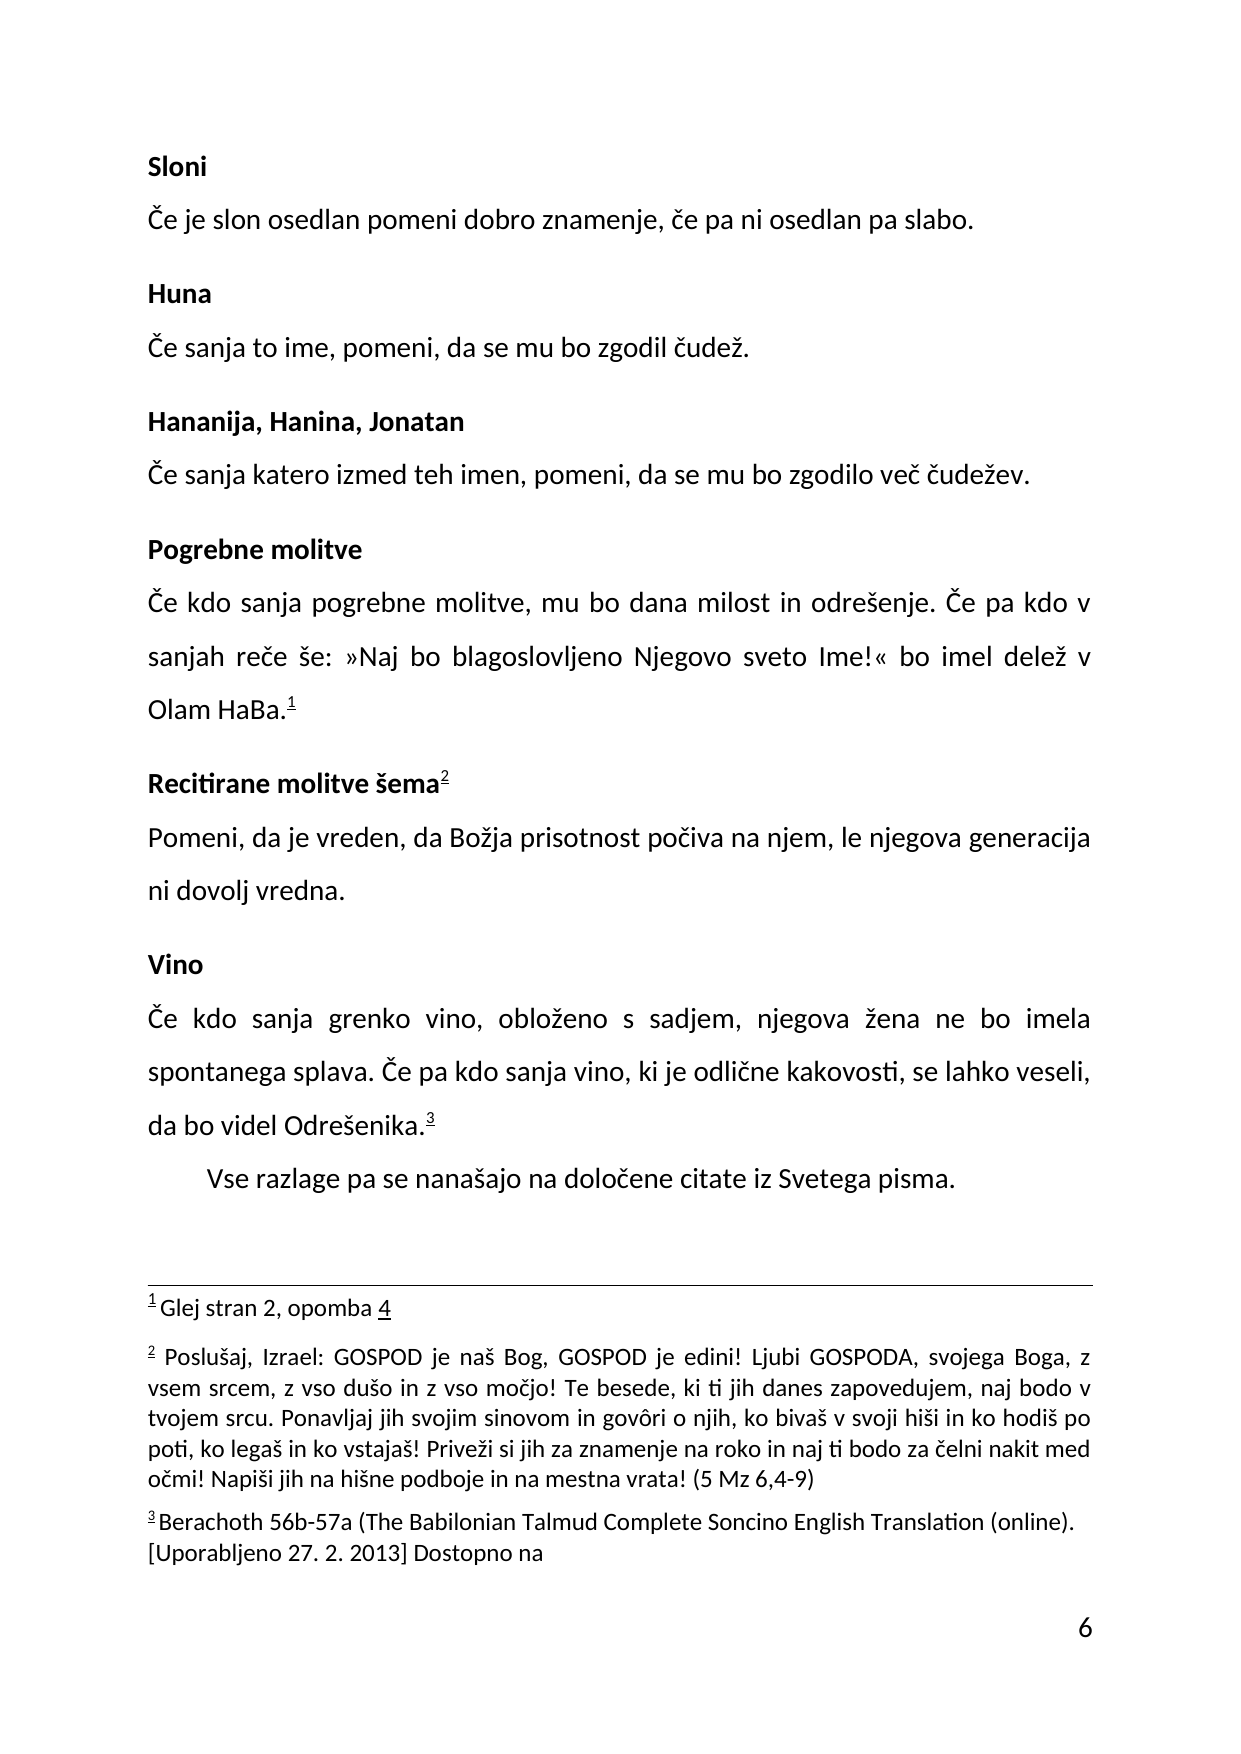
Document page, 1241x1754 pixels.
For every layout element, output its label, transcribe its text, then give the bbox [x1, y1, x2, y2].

text 2 Poslušaj, Izrael: GOSPOD je naš Bog, GOSPOD je edini! Ljubi GOSPODA, svojega Boga, z vsem srcem, z vso dušo in z vso močjo! Te besede, ki ti jih danes zapovedujem, naj bodo v tvojem srcu. Ponavljaj jih svojim sinovom in govôri o njih, ko bivaš v svoji hiši in ko hodiš po poti, ko legaš in ko vstajaš! Priveži si jih za znamenje na roko in naj ti bodo za čelni nakit med očmi! Napiši jih na hišne podboje in na mestna vrata! (5 Mz 6,4-9) [148, 1338, 1093, 1494]
text 3 Berachoth 56b-57a (The Babilonian Talmud Complete Soncino English Translation (online). [Uporabljeno 27. 2. 2013] Dostopno na [148, 1503, 1093, 1568]
subtitle Pogrebne molitve [148, 531, 1093, 566]
text Vse razlage pa se nanašajo na določene citate iz Svetega pisma. [148, 1160, 1093, 1196]
text Če sanja katero izmed teh imen, pomeni, da se mu bo zgodilo več čudežev. [148, 456, 1093, 492]
subtitle Hananija, Hanina, Jonatan [148, 403, 1093, 439]
text Če kdo sanja pogrebne molitve, mu bo dana milost in odrešenje. Če pa kdo v sanjah reče še: »Naj bo blagoslovljeno Njegovo sveto Ime!« bo imel delež v Olam HaBa.1 [148, 584, 1093, 727]
subtitle Vino [148, 946, 1093, 982]
text 1 Glej stran 2, opomba 4 [148, 1286, 1093, 1324]
text Če je slon osedlan pomeni dobro znamenje, če pa ni osedlan pa slabo. [148, 201, 1093, 237]
subtitle Huna [148, 275, 1093, 311]
subtitle Recitirane molitve šema2 [148, 765, 1093, 801]
text Pomeni, da je vreden, da Božja prisotnost počiva na njem, le njegova generacija ni dovolj vredna. [148, 819, 1093, 908]
text Če kdo sanja grenko vino, obloženo s sadjem, njegova žena ne bo imela spontanega splava. Če pa kdo sanja vino, ki je odlične kakovosti, se lahko veseli, da bo videl Odrešenika.3 [148, 1000, 1093, 1142]
subtitle Sloni [148, 148, 1093, 183]
text Če sanja to ime, pomeni, da se mu bo zgodil čudež. [148, 329, 1093, 364]
